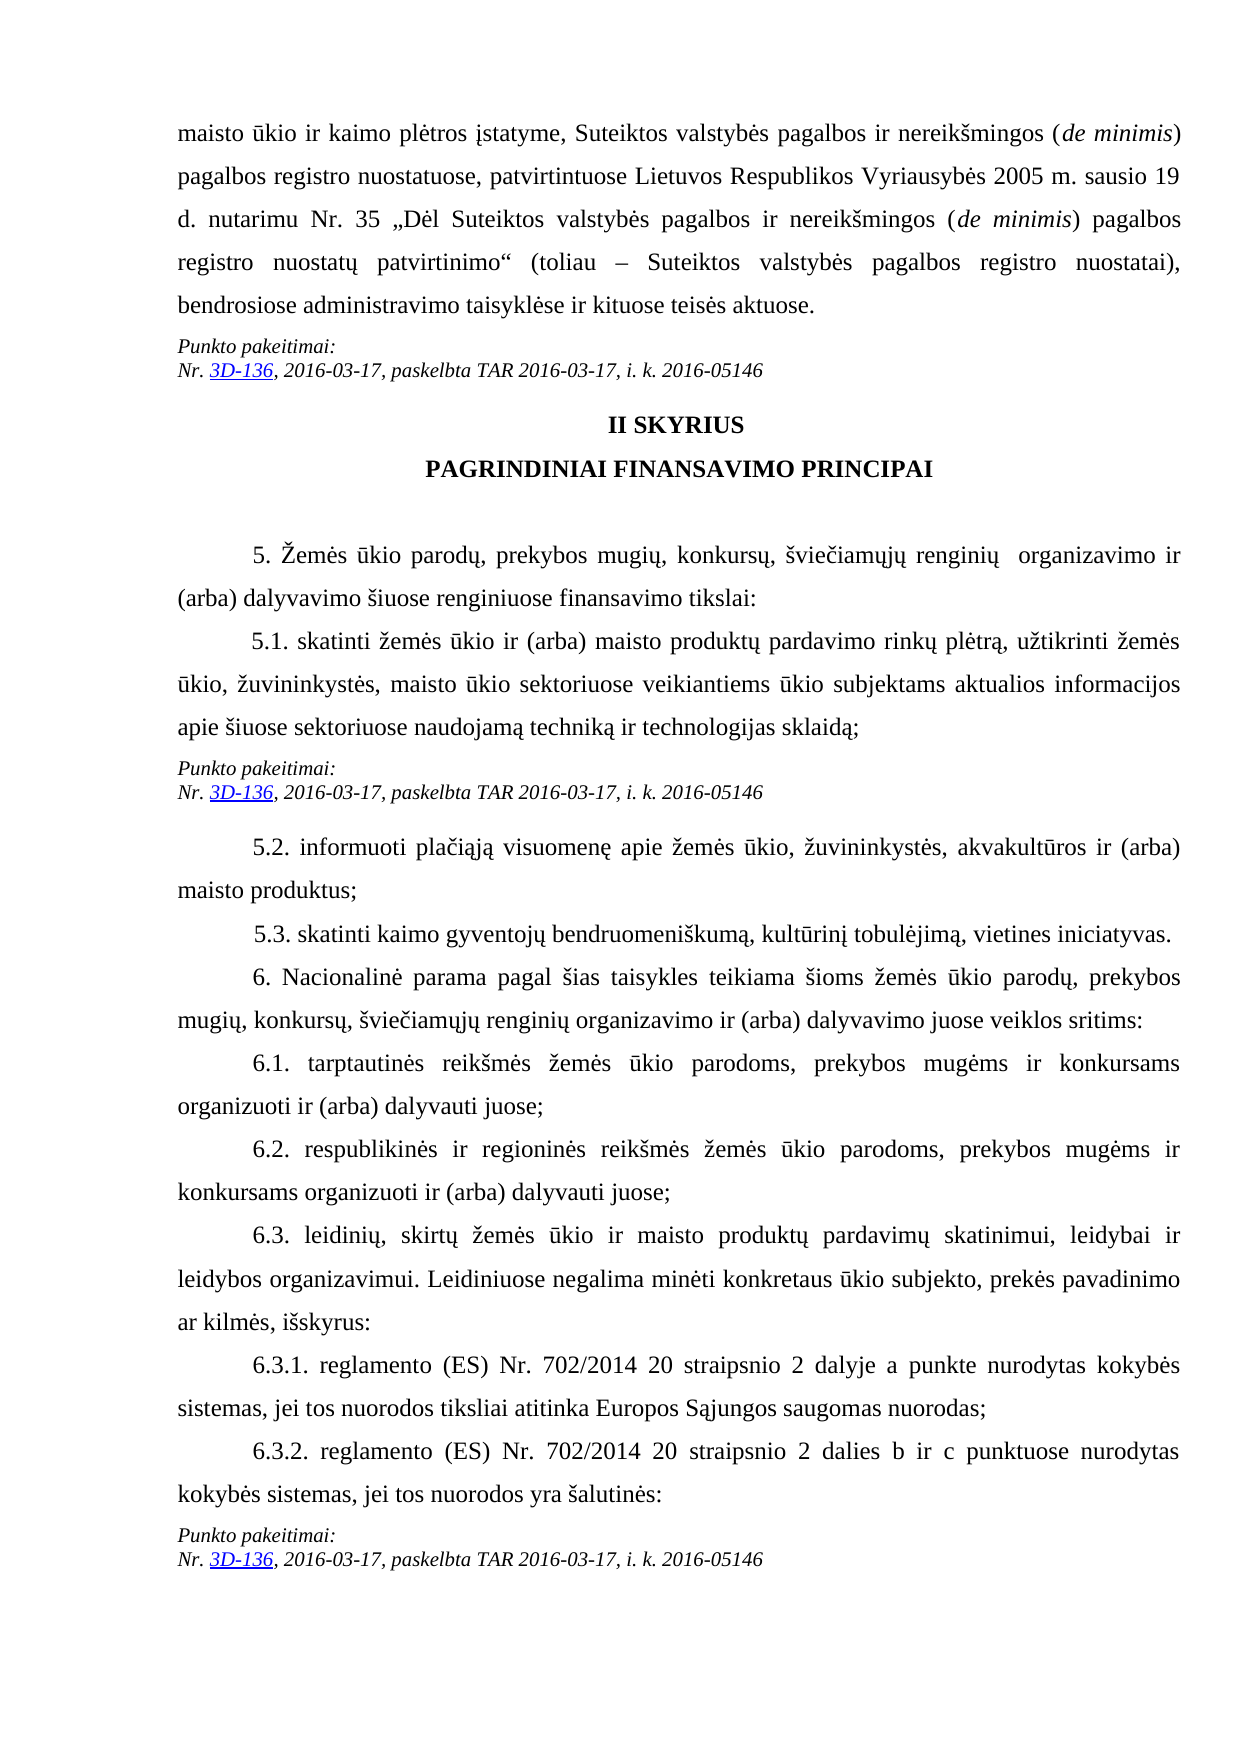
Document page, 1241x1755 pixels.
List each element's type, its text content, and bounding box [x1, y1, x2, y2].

text Nr. 3D-136, 2016-03-17, paskelbta TAR 2016-03-17, i. k. 2016-05146 [177, 780, 1181, 804]
text 6.1. tarptautinės reikšmės žemės ūkio parodoms, prekybos mugėms ir konkursams organizuoti ir (arba) dalyvauti juose; [177, 1048, 1181, 1120]
text 6.3. leidinių, skirtų žemės ūkio ir maisto produktų pardavimų skatinimui, leidybai ir leidybos organizavimui. Leidiniuose negalima minėti konkretaus ūkio subjekto, prekės pavadinimo ar kilmės, išskyrus: [177, 1221, 1181, 1336]
text maisto ūkio ir kaimo plėtros įstatyme, Suteiktos valstybės pagalbos ir nereikšmingos (de minimis) pagalbos registro nuostatuose, patvirtintuose Lietuvos Respublikos Vyriausybės 2005 m. sausio 19 d. nutarimu Nr. 35 „Dėl Suteiktos valstybės pagalbos ir nereikšmingos (de minimis) pagalbos registro nuostatų patvirtinimo“ (toliau – Suteiktos valstybės pagalbos registro nuostatai), bendrosiose administravimo taisyklėse ir kituose teisės aktuose. [177, 118, 1181, 319]
text 6.3.1. reglamento (ES) Nr. 702/2014 20 straipsnio 2 dalyje a punkte nurodytas kokybės sistemas, jei tos nuorodos tiksliai atitinka Europos Sąjungos saugomas nuorodas; [177, 1350, 1181, 1422]
text Nr. 3D-136, 2016-03-17, paskelbta TAR 2016-03-17, i. k. 2016-05146 [177, 1547, 1181, 1571]
text 5.3. skatinti kaimo gyventojų bendruomeniškumą, kultūrinį tobulėjimą, vietines iniciatyvas. [177, 919, 1181, 947]
text 5.2. informuoti plačiąją visuomenę apie žemės ūkio, žuvininkystės, akvakultūros ir (arba) maisto produktus; [177, 832, 1181, 904]
text 5.1. skatinti žemės ūkio ir (arba) maisto produktų pardavimo rinkų plėtrą, užtikrinti žemės ūkio, žuvininkystės, maisto ūkio sektoriuose veikiantiems ūkio subjektams aktualios informacijos apie šiuose sektoriuose naudojamą techniką ir technologijas sklaidą; [177, 626, 1181, 741]
text 6. Nacionalinė parama pagal šias taisykles teikiama šioms žemės ūkio parodų, prekybos mugių, konkursų, šviečiamųjų renginių organizavimo ir (arba) dalyvavimo juose veiklos sritims: [177, 962, 1181, 1034]
text Punkto pakeitimai: [177, 334, 1181, 358]
text 5. Žemės ūkio parodų, prekybos mugių, konkursų, šviečiamųjų renginių organizavimo ir (arba) dalyvavimo šiuose renginiuose finansavimo tikslai: [177, 540, 1181, 612]
text Punkto pakeitimai: [177, 756, 1181, 780]
text II SKYRIUS [177, 411, 1181, 439]
text 6.3.2. reglamento (ES) Nr. 702/2014 20 straipsnio 2 dalies b ir c punktuose nurodytas kokybės sistemas, jei tos nuorodos yra šalutinės: [177, 1436, 1181, 1508]
text Nr. 3D-136, 2016-03-17, paskelbta TAR 2016-03-17, i. k. 2016-05146 [177, 358, 1181, 382]
text Punkto pakeitimai: [177, 1522, 1181, 1547]
text Pagrindiniai finansavimo principai [177, 454, 1181, 482]
text 6.2. respublikinės ir regioninės reikšmės žemės ūkio parodoms, prekybos mugėms ir konkursams organizuoti ir (arba) dalyvauti juose; [177, 1134, 1181, 1206]
